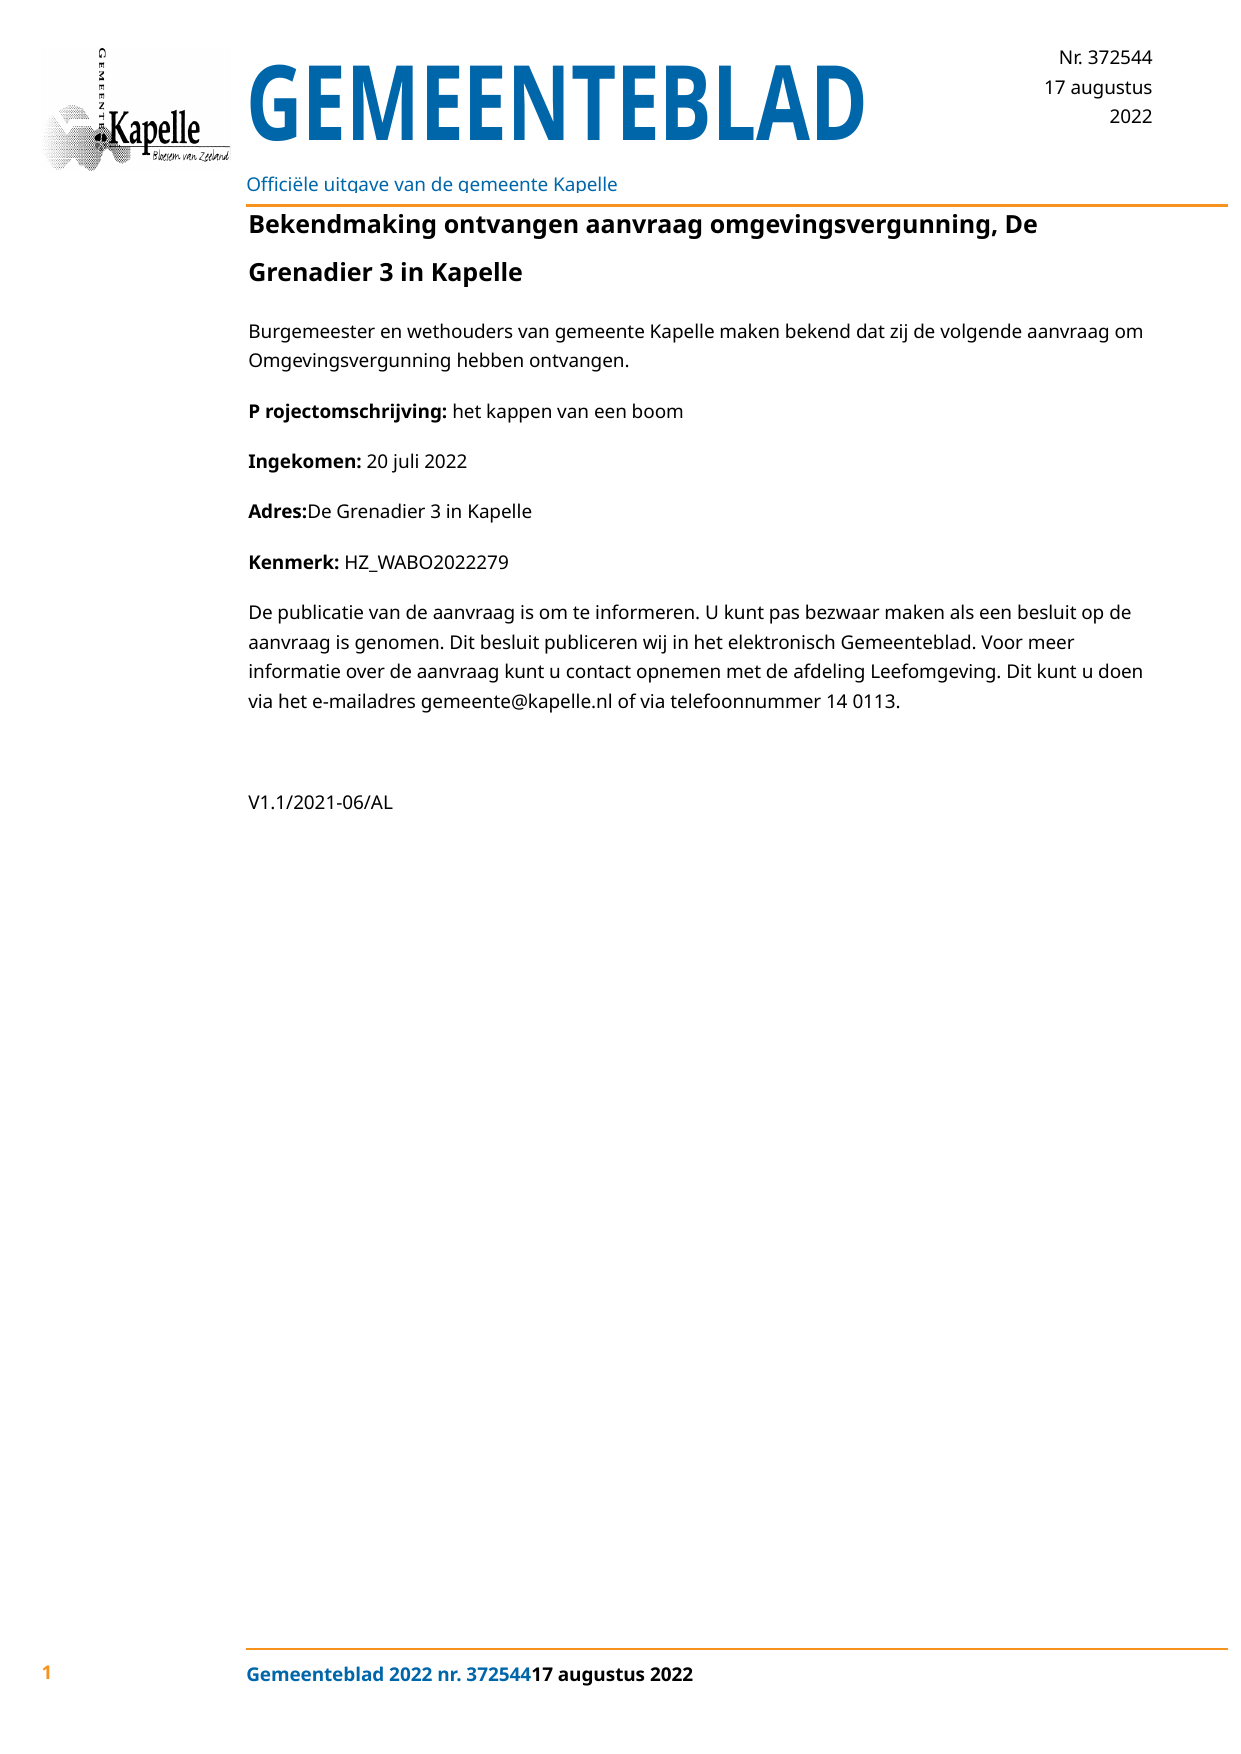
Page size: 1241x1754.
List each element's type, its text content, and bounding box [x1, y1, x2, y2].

text Ingekomen: 20 juli 2022 [248, 448, 1152, 474]
text De publicatie van de aanvraag is om te informeren. U kunt pas bezwaar maken als een besluit op de aanvraag is genomen. Dit besluit publiceren wij in het elektronisch Gemeenteblad. Voor meer informatie over de aanvraag kunt u contact opnemen met de afdeling Leefomgeving. Dit kunt u doen via het e-mailadres gemeente@kapelle.nl of via telefoonnummer 14 0113. [248, 599, 1152, 714]
picture [41, 47, 231, 172]
text V1.1/2021-06/AL [248, 789, 1152, 815]
text Kenmerk: HZ_WABO2022279 [248, 549, 1152, 575]
text P rojectomschrijving: het kappen van een boom [248, 398, 1152, 424]
text Burgemeester en wethouders van gemeente Kapelle maken bekend dat zij de volgende aanvraag om Omgevingsvergunning hebben ontvangen. [248, 318, 1152, 373]
text Adres:De Grenadier 3 in Kapelle [248, 499, 1152, 524]
text Bekendmaking ontvangen aanvraag omgevingsvergunning, De Grenadier 3 in Kapelle [248, 207, 1152, 288]
